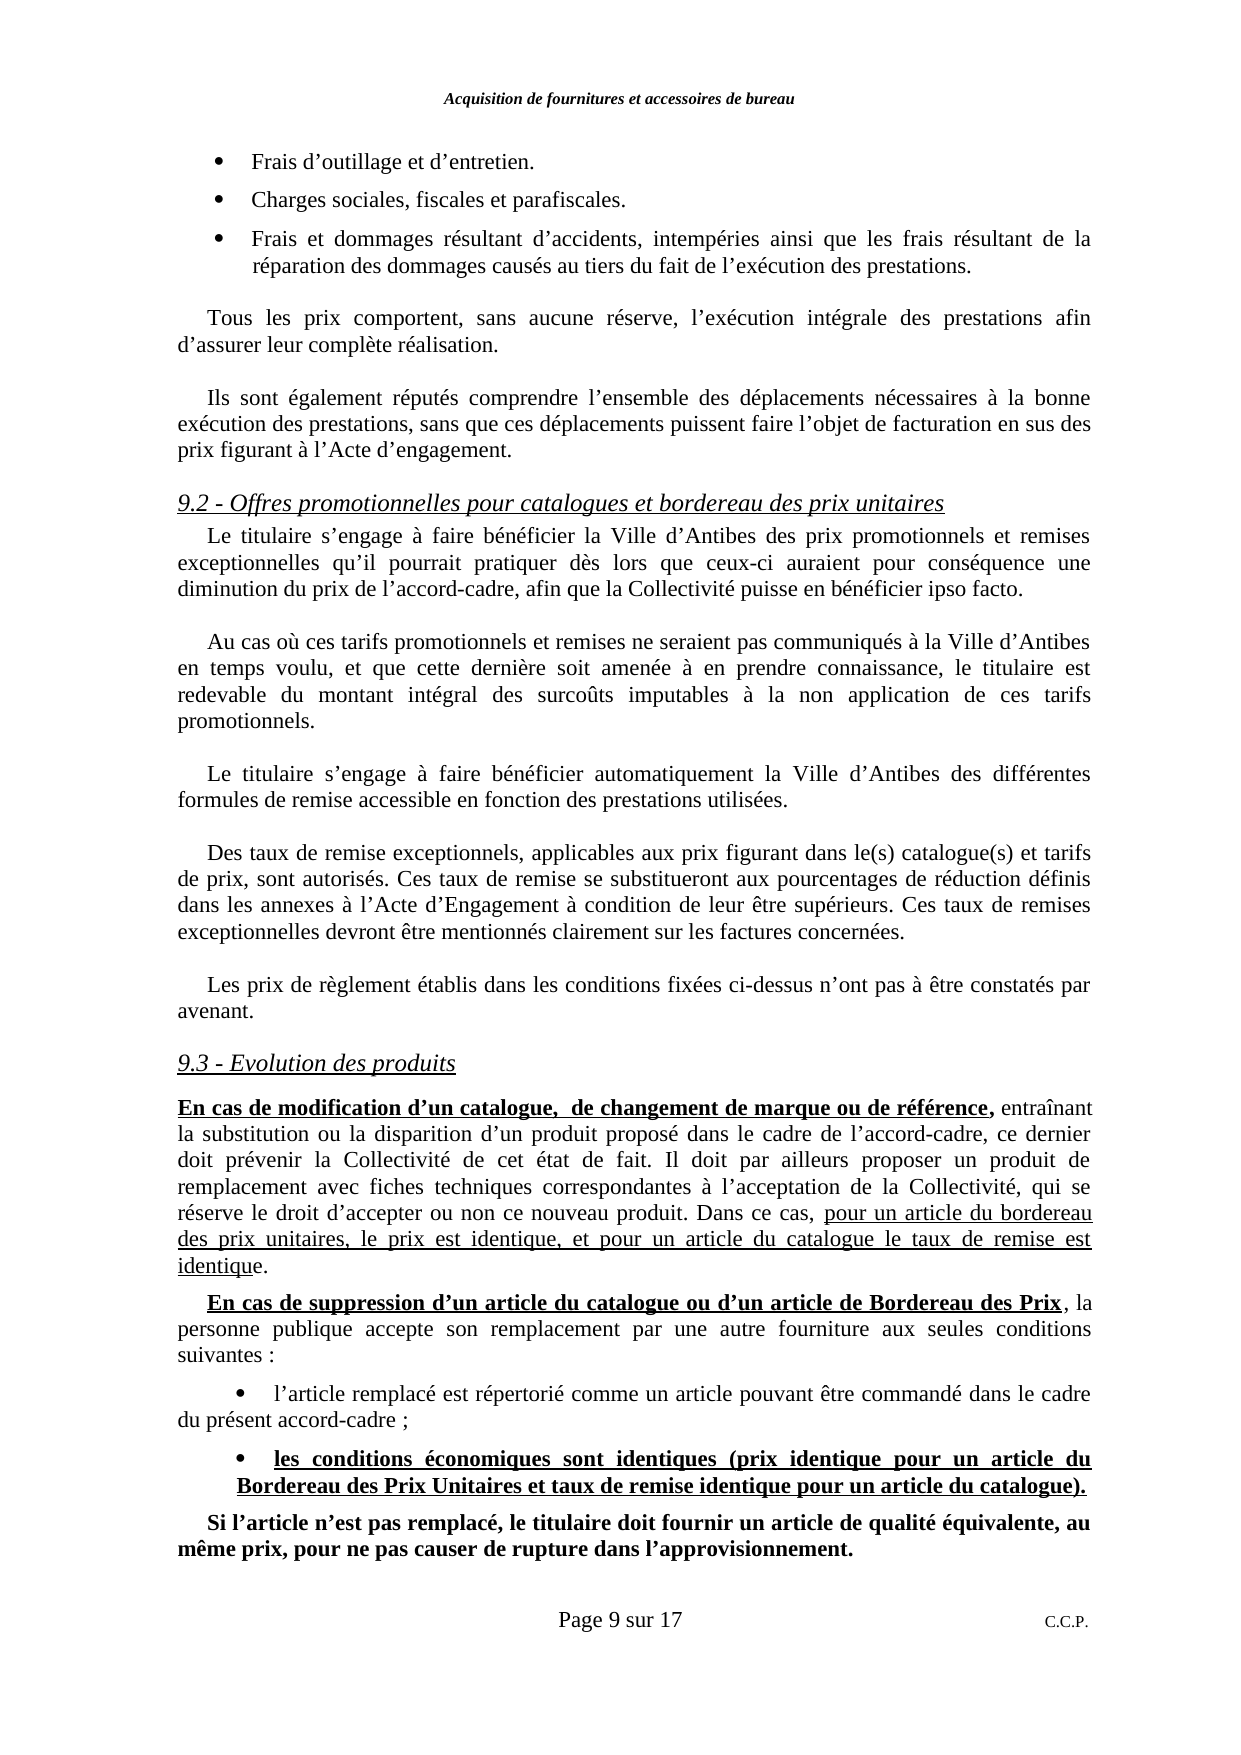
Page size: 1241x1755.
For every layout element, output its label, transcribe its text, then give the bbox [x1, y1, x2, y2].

text Des taux de remise exceptionnels, applicables aux prix figurant dans le(s) catalogue(s) et tarifs de prix, sont autorisés. Ces taux de remise se substitueront aux pourcentages de réduction définis dans les annexes à l’Acte d’Engagement à condition de leur être supérieurs. Ces taux de remises exceptionnelles devront être mentionnés clairement sur les factures concernées. [177, 839, 1093, 944]
text Le titulaire s’engage à faire bénéficier la Ville d’Antibes des prix promotionnels et remises exceptionnelles qu’il pourrait pratiquer dès lors que ceux-ci auraient pour conséquence une diminution du prix de l’accord-cadre, afin que la Collectivité puisse en bénéficier ipso facto. [177, 523, 1093, 602]
subtitle 9.3 - Evolution des produits [177, 1048, 1093, 1077]
text Les prix de règlement établis dans les conditions fixées ci-dessus n’ont pas à être constatés par avenant. [177, 971, 1093, 1023]
text En cas de modification d’un catalogue, de changement de marque ou de référence, entraînant la substitution ou la disparition d’un produit proposé dans le cadre de l’accord-cadre, ce dernier doit prévenir la Collectivité de cet état de fait. Il doit par ailleurs proposer un produit de remplacement avec fiches techniques correspondantes à l’acceptation de la Collectivité, qui se réserve le droit d’accepter ou non ce nouveau produit. Dans ce cas, pour un article du bordereau des prix unitaires, le prix est identique, et pour un article du catalogue le taux de remise est identique. [177, 1094, 1093, 1278]
text Ils sont également réputés comprendre l’ensemble des déplacements nécessaires à la bonne exécution des prestations, sans que ces déplacements puissent faire l’objet de facturation en sus des prix figurant à l’Acte d’engagement. [177, 383, 1093, 463]
list Frais d’outillage et d’entretien. [215, 148, 1093, 174]
text Au cas où ces tarifs promotionnels et remises ne seraient pas communiqués à la Ville d’Antibes en temps voulu, et que cette dernière soit amenée à en prendre connaissance, le titulaire est redevable du montant intégral des surcoûts imputables à la non application de ces tarifs promotionnels. [177, 628, 1093, 733]
subtitle 9.2 - Offres promotionnelles pour catalogues et bordereau des prix unitaires [177, 488, 1093, 516]
text Si l’article n’est pas remplacé, le titulaire doit fournir un article de qualité équivalente, au même prix, pour ne pas causer de rupture dans l’approvisionnement. [177, 1508, 1093, 1561]
list Frais et dommages résultant d’accidents, intempéries ainsi que les frais résultant de la réparation des dommages causés au tiers du fait de l’exécution des prestations. [215, 225, 1093, 278]
text En cas de suppression d’un article du catalogue ou d’un article de Bordereau des Prix, la personne publique accepte son remplacement par une autre fourniture aux seules conditions suivantes : [177, 1289, 1093, 1368]
list l’article remplacé est répertorié comme un article pouvant être commandé dans le cadre du présent accord-cadre ; [177, 1380, 1093, 1433]
text Le titulaire s’engage à faire bénéficier automatiquement la Ville d’Antibes des différentes formules de remise accessible en fonction des prestations utilisées. [177, 760, 1093, 812]
text Tous les prix comportent, sans aucune réserve, l’exécution intégrale des prestations afin d’assurer leur complète réalisation. [177, 304, 1093, 357]
list Charges sociales, fiscales et parafiscales. [215, 187, 1093, 213]
list les conditions économiques sont identiques (prix identique pour un article du Bordereau des Prix Unitaires et taux de remise identique pour un article du catalogue). [236, 1445, 1093, 1498]
